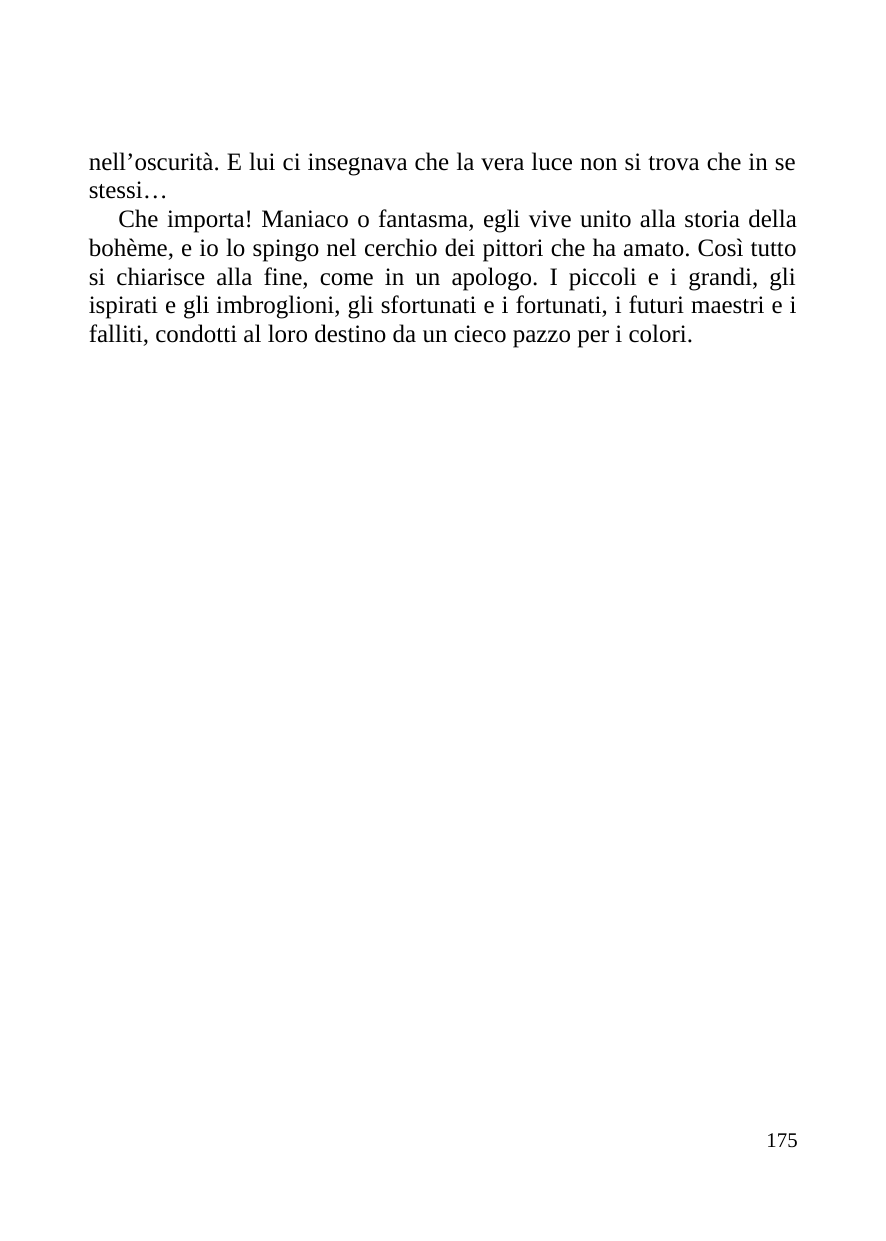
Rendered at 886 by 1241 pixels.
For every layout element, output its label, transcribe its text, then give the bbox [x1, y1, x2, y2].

text Che importa! Maniaco o fantasma, egli vive unito alla storia della bohème, e io lo spingo nel cerchio dei pittori che ha amato. Così tutto si chiarisce alla fine, come in un apologo. I piccoli e i grandi, gli ispirati e gli imbroglioni, gli sfortunati e i fortunati, i futuri maestri e i falliti, condotti al loro destino da un cieco pazzo per i colori. [88, 204, 797, 348]
text nell’oscurità. E lui ci insegnava che la vera luce non si trova che in se stessi… [88, 147, 797, 204]
